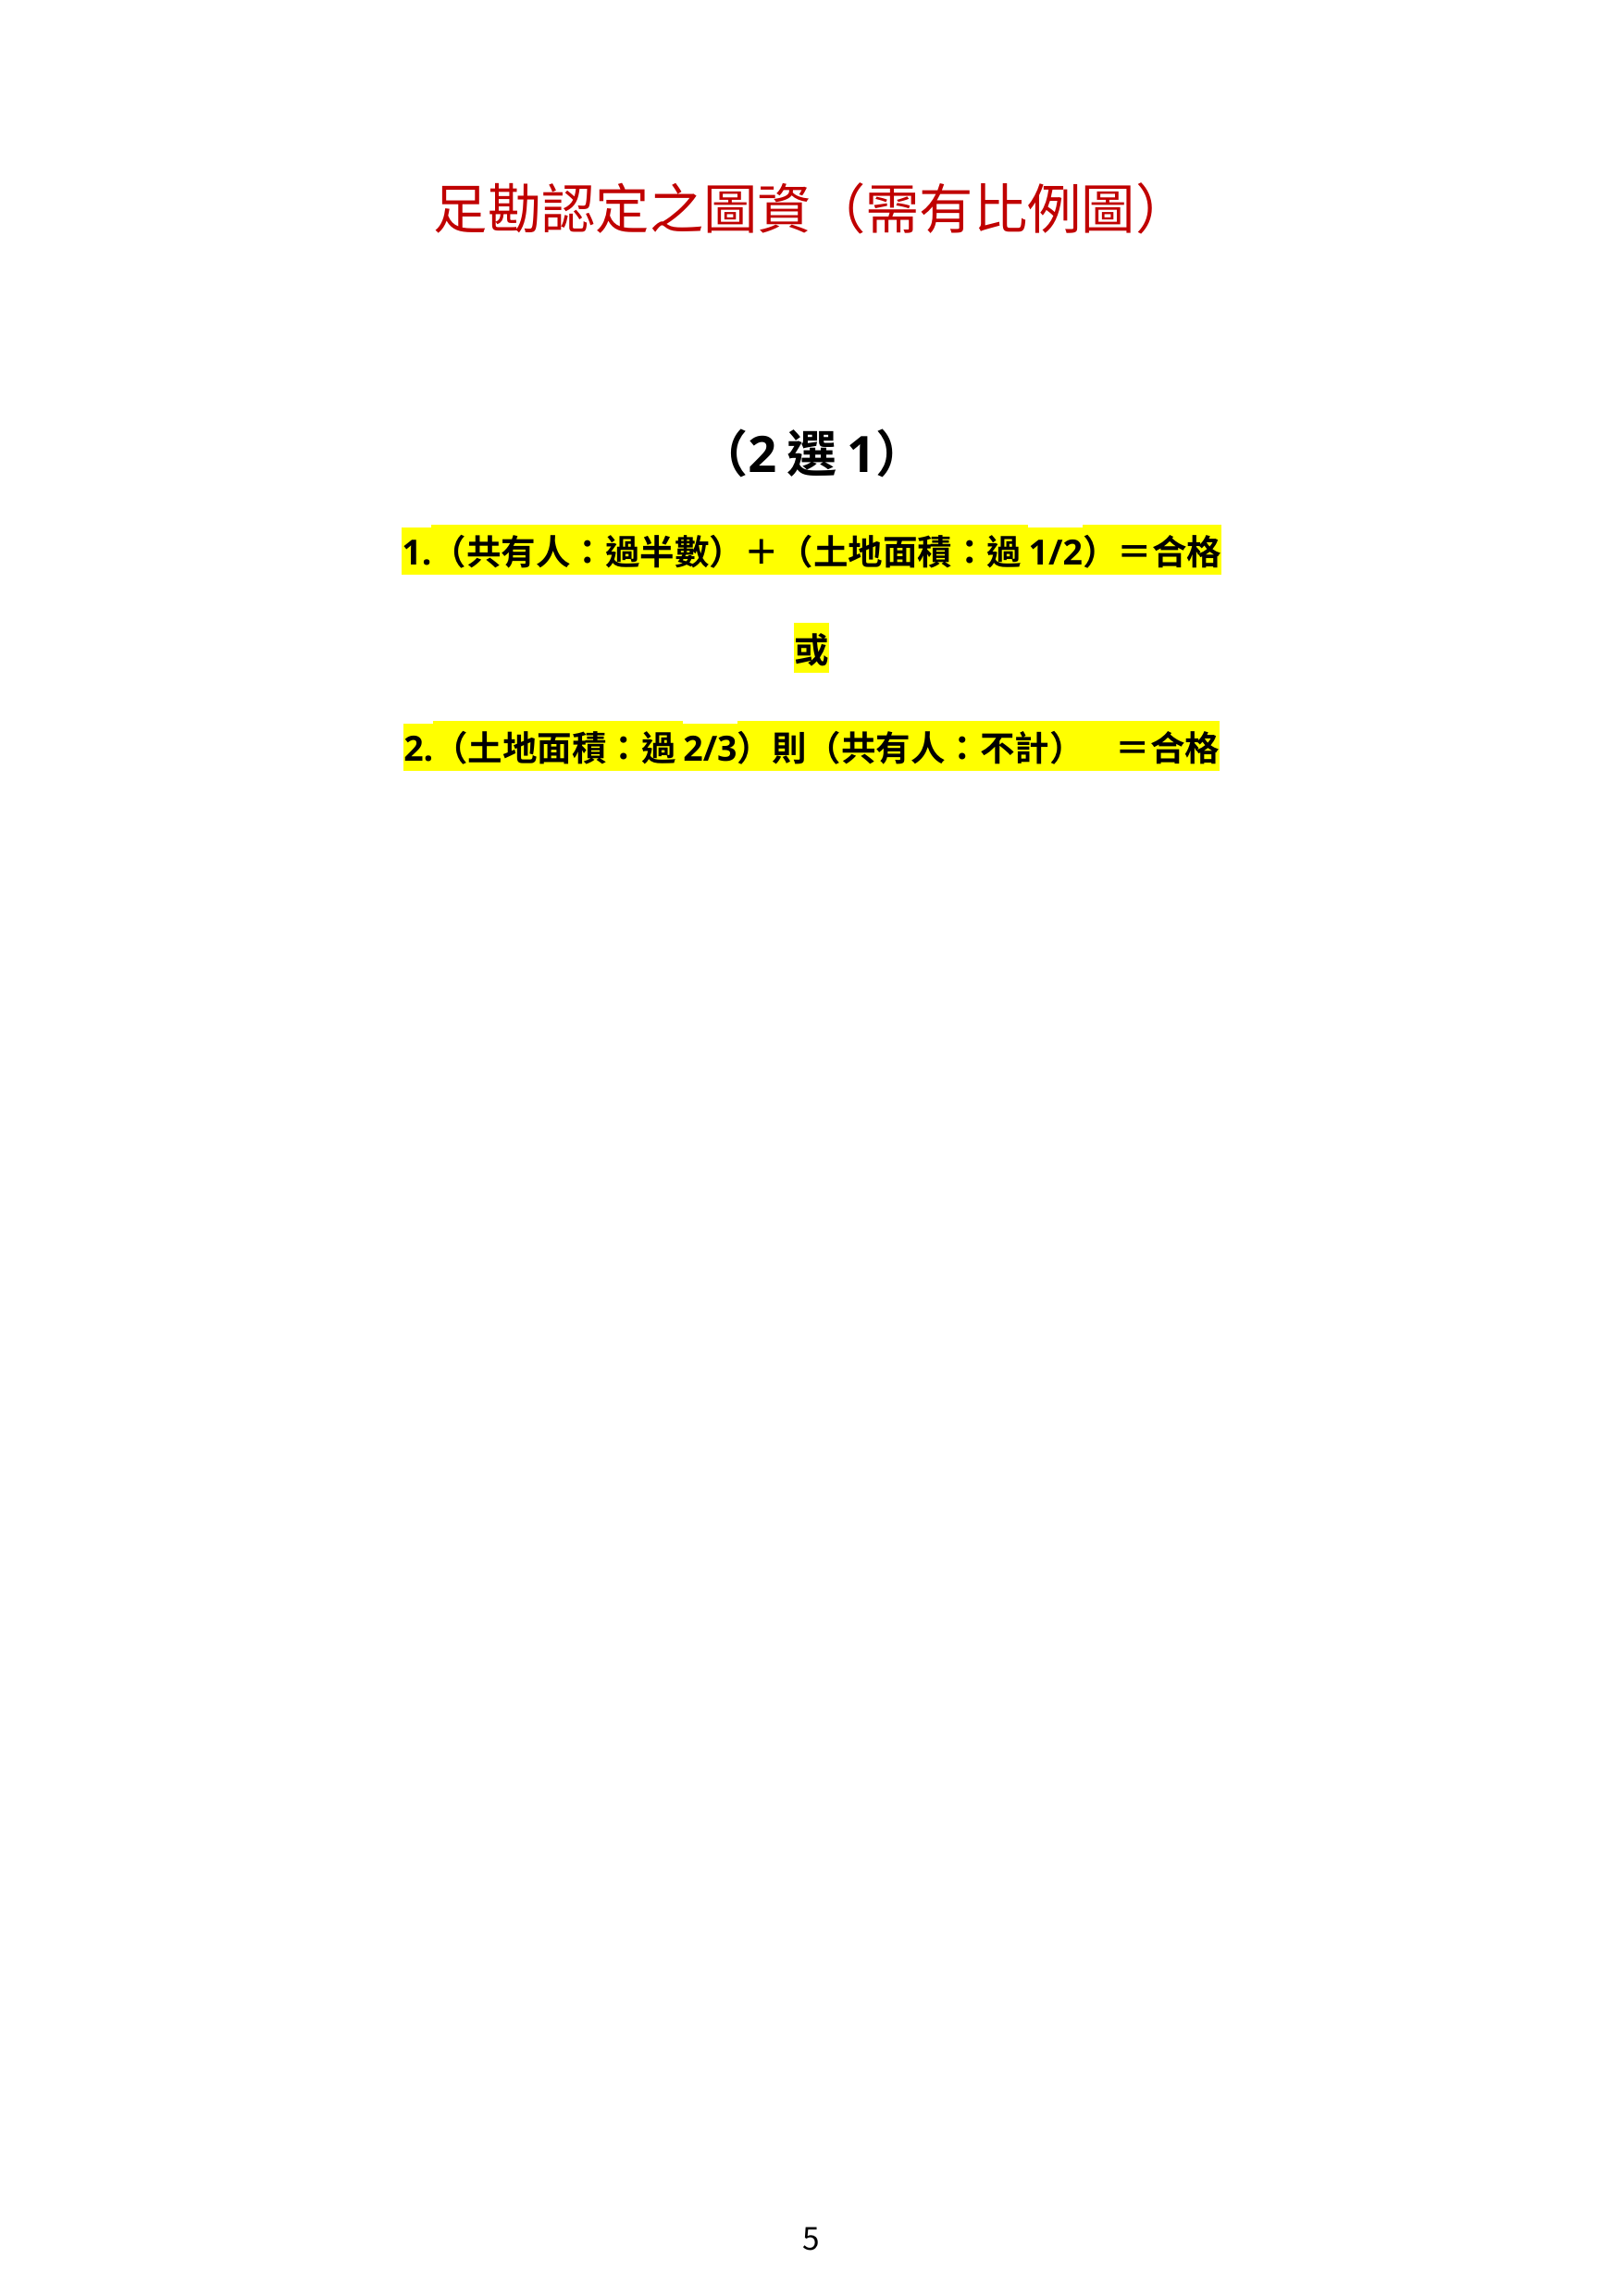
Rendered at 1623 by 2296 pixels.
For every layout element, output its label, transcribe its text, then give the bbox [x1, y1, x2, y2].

text 1.（共有人：過半數）＋（土地面積：過1/2）＝合格 [137, 501, 1486, 599]
text 2.（土地面積：過2/3）則（共有人：不計） ＝合格 [137, 696, 1486, 795]
text （2選1） [137, 402, 1486, 500]
text 或 [137, 599, 1486, 696]
text 足勘認定之圖資（需有比例圖） [137, 156, 1486, 254]
